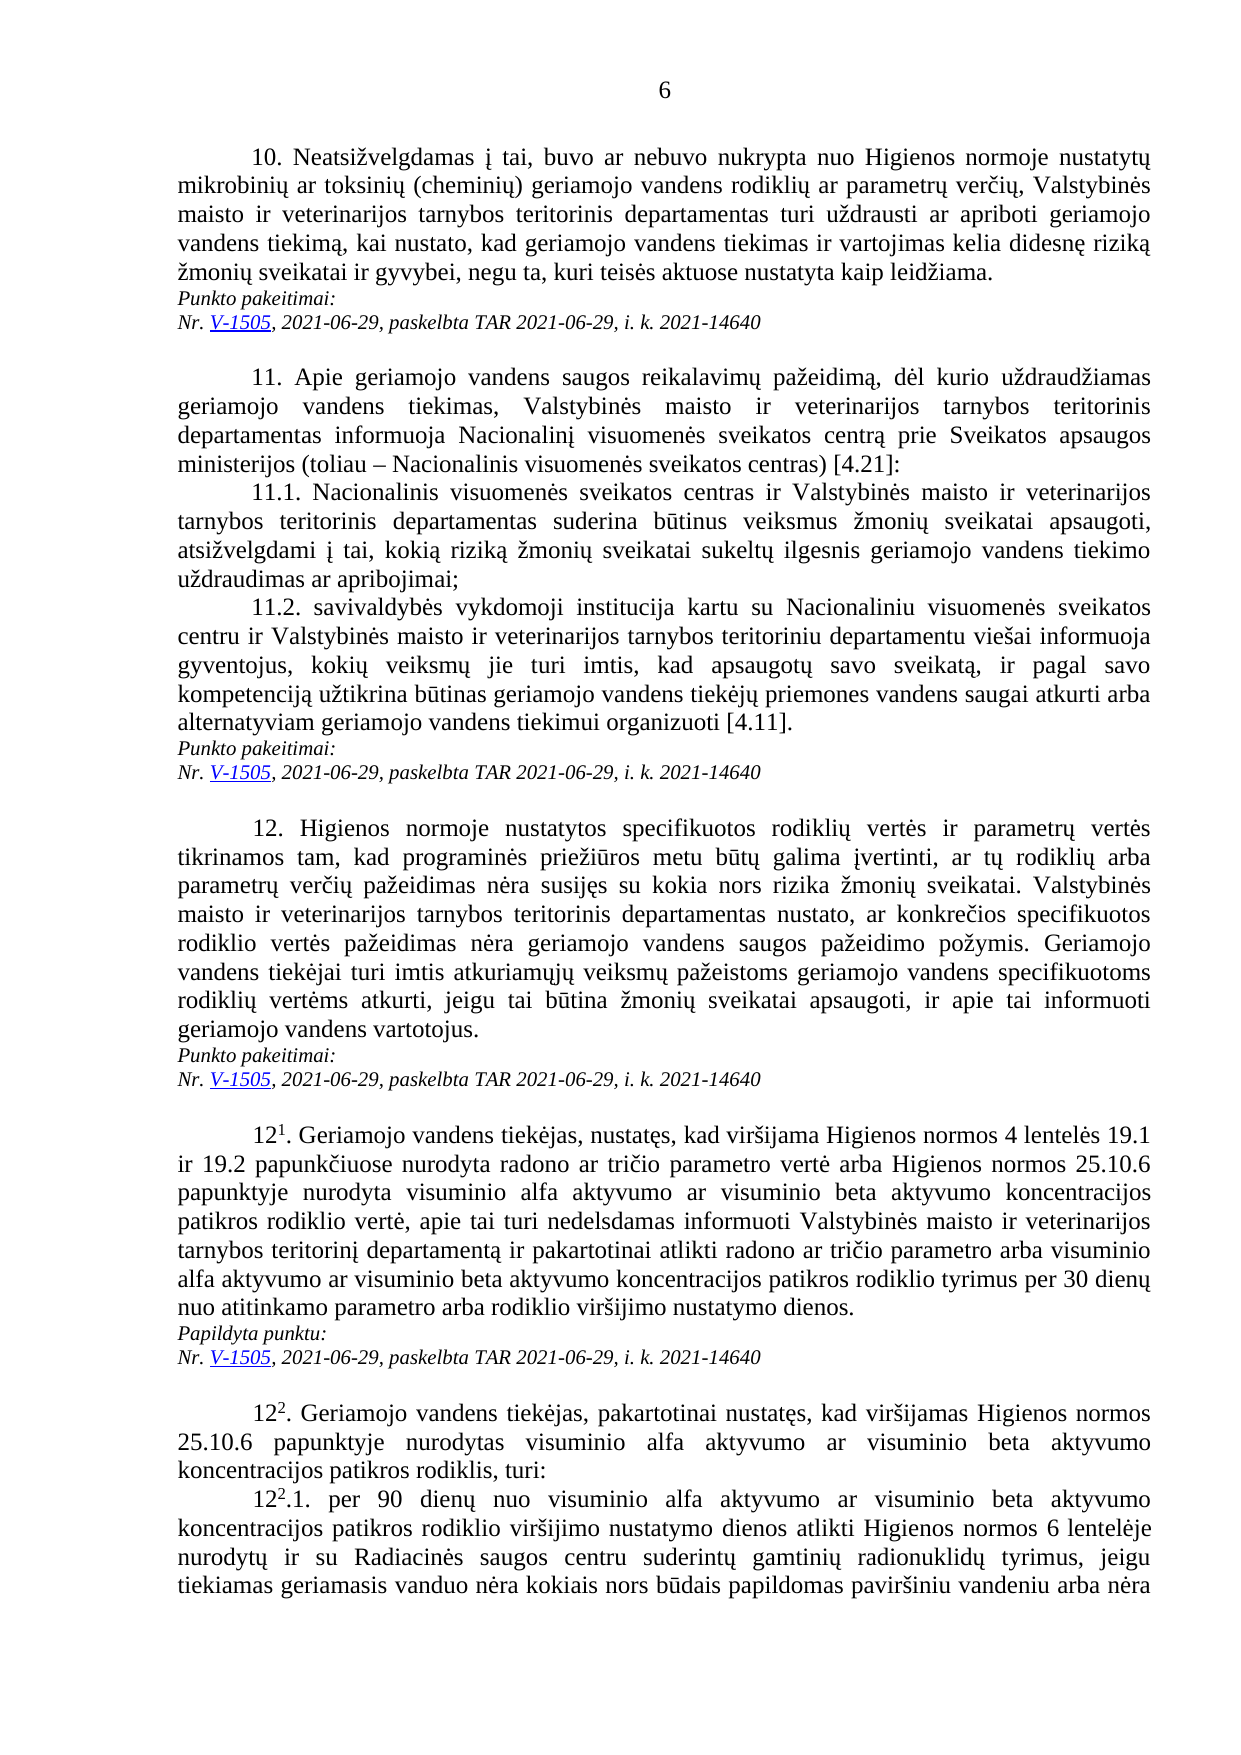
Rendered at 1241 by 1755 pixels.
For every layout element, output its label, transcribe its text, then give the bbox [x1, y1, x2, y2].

text Nr. V-1505, 2021-06-29, paskelbta TAR 2021-06-29, i. k. 2021-14640 [177, 760, 1152, 784]
text Nr. V-1505, 2021-06-29, paskelbta TAR 2021-06-29, i. k. 2021-14640 [177, 309, 1152, 334]
text 121. Geriamojo vandens tiekėjas, nustatęs, kad viršijama Higienos normos 4 lentelės 19.1 ir 19.2 papunkčiuose nurodyta radono ar tričio parametro vertė arba Higienos normos 25.10.6 papunktyje nurodyta visuminio alfa aktyvumo ar visuminio beta aktyvumo koncentracijos patikros rodiklio vertė, apie tai turi nedelsdamas informuoti Valstybinės maisto ir veterinarijos tarnybos teritorinį departamentą ir pakartotinai atlikti radono ar tričio parametro arba visuminio alfa aktyvumo ar visuminio beta aktyvumo koncentracijos patikros rodiklio tyrimus per 30 dienų nuo atitinkamo parametro arba rodiklio viršijimo nustatymo dienos. [177, 1120, 1152, 1321]
text Nr. V-1505, 2021-06-29, paskelbta TAR 2021-06-29, i. k. 2021-14640 [177, 1067, 1152, 1091]
text 122. Geriamojo vandens tiekėjas, pakartotinai nustatęs, kad viršijamas Higienos normos 25.10.6 papunktyje nurodytas visuminio alfa aktyvumo ar visuminio beta aktyvumo koncentracijos patikros rodiklis, turi: [177, 1398, 1152, 1484]
text 10. Neatsižvelgdamas į tai, buvo ar nebuvo nukrypta nuo Higienos normoje nustatytų mikrobinių ar toksinių (cheminių) geriamojo vandens rodiklių ar parametrų verčių, Valstybinės maisto ir veterinarijos tarnybos teritorinis departamentas turi uždrausti ar apriboti geriamojo vandens tiekimą, kai nustato, kad geriamojo vandens tiekimas ir vartojimas kelia didesnę riziką žmonių sveikatai ir gyvybei, negu ta, kuri teisės aktuose nustatyta kaip leidžiama. [177, 142, 1152, 286]
text Papildyta punktu: [177, 1321, 1152, 1345]
text 11.2. savivaldybės vykdomoji institucija kartu su Nacionaliniu visuomenės sveikatos centru ir Valstybinės maisto ir veterinarijos tarnybos teritoriniu departamentu viešai informuoja gyventojus, kokių veiksmų jie turi imtis, kad apsaugotų savo sveikatą, ir pagal savo kompetenciją užtikrina būtinas geriamojo vandens tiekėjų priemones vandens saugai atkurti arba alternatyviam geriamojo vandens tiekimui organizuoti [4.11]. [177, 592, 1152, 736]
text Punkto pakeitimai: [177, 736, 1152, 760]
text 11.1. Nacionalinis visuomenės sveikatos centras ir Valstybinės maisto ir veterinarijos tarnybos teritorinis departamentas suderina būtinus veiksmus žmonių sveikatai apsaugoti, atsižvelgdami į tai, kokią riziką žmonių sveikatai sukeltų ilgesnis geriamojo vandens tiekimo uždraudimas ar apribojimai; [177, 477, 1152, 592]
text Punkto pakeitimai: [177, 286, 1152, 309]
text Punkto pakeitimai: [177, 1043, 1152, 1067]
text 11. Apie geriamojo vandens saugos reikalavimų pažeidimą, dėl kurio uždraudžiamas geriamojo vandens tiekimas, Valstybinės maisto ir veterinarijos tarnybos teritorinis departamentas informuoja Nacionalinį visuomenės sveikatos centrą prie Sveikatos apsaugos ministerijos (toliau – Nacionalinis visuomenės sveikatos centras) [4.21]: [177, 362, 1152, 477]
text 12. Higienos normoje nustatytos specifikuotos rodiklių vertės ir parametrų vertės tikrinamos tam, kad programinės priežiūros metu būtų galima įvertinti, ar tų rodiklių arba parametrų verčių pažeidimas nėra susijęs su kokia nors rizika žmonių sveikatai. Valstybinės maisto ir veterinarijos tarnybos teritorinis departamentas nustato, ar konkrečios specifikuotos rodiklio vertės pažeidimas nėra geriamojo vandens saugos pažeidimo požymis. Geriamojo vandens tiekėjai turi imtis atkuriamųjų veiksmų pažeistoms geriamojo vandens specifikuotoms rodiklių vertėms atkurti, jeigu tai būtina žmonių sveikatai apsaugoti, ir apie tai informuoti geriamojo vandens vartotojus. [177, 813, 1152, 1043]
text Nr. V-1505, 2021-06-29, paskelbta TAR 2021-06-29, i. k. 2021-14640 [177, 1345, 1152, 1369]
text 122.1. per 90 dienų nuo visuminio alfa aktyvumo ar visuminio beta aktyvumo koncentracijos patikros rodiklio viršijimo nustatymo dienos atlikti Higienos normos 6 lentelėje nurodytų ir su Radiacinės saugos centru suderintų gamtinių radionuklidų tyrimus, jeigu tiekiamas geriamasis vanduo nėra kokiais nors būdais papildomas paviršiniu vandeniu arba nėra [177, 1484, 1152, 1599]
